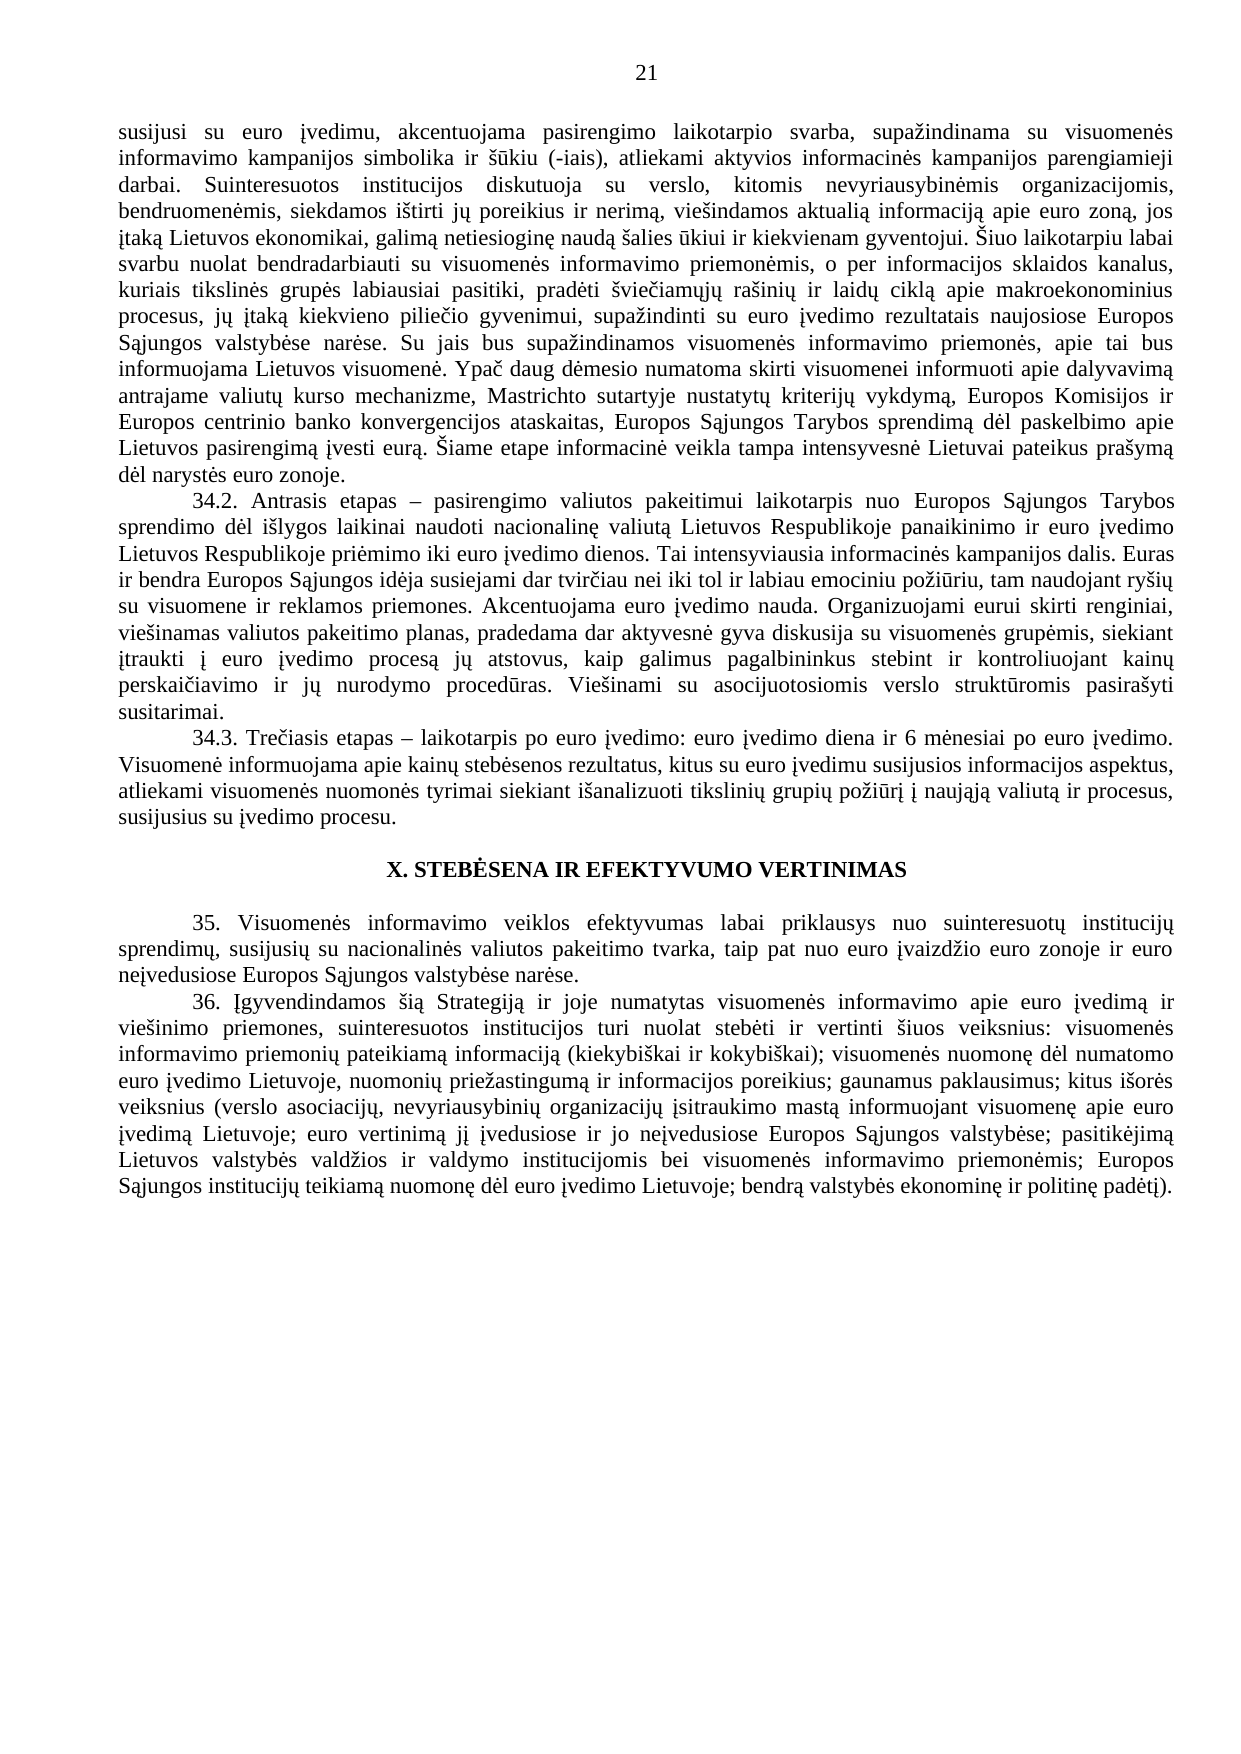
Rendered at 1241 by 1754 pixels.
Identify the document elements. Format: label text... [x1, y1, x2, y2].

text 36. Įgyvendindamos šią Strategiją ir joje numatytas visuomenės informavimo apie euro įvedimą ir viešinimo priemones, suinteresuotos institucijos turi nuolat stebėti ir vertinti šiuos veiksnius: visuomenės informavimo priemonių pateikiamą informaciją (kiekybiškai ir kokybiškai); visuomenės nuomonę dėl numatomo euro įvedimo Lietuvoje, nuomonių priežastingumą ir informacijos poreikius; gaunamus paklausimus; kitus išorės veiksnius (verslo asociacijų, nevyriausybinių organizacijų įsitraukimo mastą informuojant visuomenę apie euro įvedimą Lietuvoje; euro vertinimą jį įvedusiose ir jo neįvedusiose Europos Sąjungos valstybėse; pasitikėjimą Lietuvos valstybės valdžios ir valdymo institucijomis bei visuomenės informavimo priemonėmis; Europos Sąjungos institucijų teikiamą nuomonę dėl euro įvedimo Lietuvoje; bendrą valstybės ekonominę ir politinę padėtį). [118, 988, 1175, 1199]
text 34.3. Trečiasis etapas – laikotarpis po euro įvedimo: euro įvedimo diena ir 6 mėnesiai po euro įvedimo. Visuomenė informuojama apie kainų stebėsenos rezultatus, kitus su euro įvedimu susijusios informacijos aspektus, atliekami visuomenės nuomonės tyrimai siekiant išanalizuoti tikslinių grupių požiūrį į naująją valiutą ir procesus, susijusius su įvedimo procesu. [118, 724, 1175, 830]
subtitle X. STEBĖSENA IR EFEKTYVUMO VERTINIMAS [118, 856, 1175, 882]
text 34.2. Antrasis etapas – pasirengimo valiutos pakeitimui laikotarpis nuo Europos Sąjungos Tarybos sprendimo dėl išlygos laikinai naudoti nacionalinę valiutą Lietuvos Respublikoje panaikinimo ir euro įvedimo Lietuvos Respublikoje priėmimo iki euro įvedimo dienos. Tai intensyviausia informacinės kampanijos dalis. Euras ir bendra Europos Sąjungos idėja susiejami dar tvirčiau nei iki tol ir labiau emociniu požiūriu, tam naudojant ryšių su visuomene ir reklamos priemones. Akcentuojama euro įvedimo nauda. Organizuojami eurui skirti renginiai, viešinamas valiutos pakeitimo planas, pradedama dar aktyvesnė gyva diskusija su visuomenės grupėmis, siekiant įtraukti į euro įvedimo procesą jų atstovus, kaip galimus pagalbininkus stebint ir kontroliuojant kainų perskaičiavimo ir jų nurodymo procedūras. Viešinami su asocijuotosiomis verslo struktūromis pasirašyti susitarimai. [118, 487, 1175, 724]
text 35. Visuomenės informavimo veiklos efektyvumas labai priklausys nuo suinteresuotų institucijų sprendimų, susijusių su nacionalinės valiutos pakeitimo tvarka, taip pat nuo euro įvaizdžio euro zonoje ir euro neįvedusiose Europos Sąjungos valstybėse narėse. [118, 909, 1175, 988]
text susijusi su euro įvedimu, akcentuojama pasirengimo laikotarpio svarba, supažindinama su visuomenės informavimo kampanijos simbolika ir šūkiu (-iais), atliekami aktyvios informacinės kampanijos parengiamieji darbai. Suinteresuotos institucijos diskutuoja su verslo, kitomis nevyriausybinėmis organizacijomis, bendruomenėmis, siekdamos ištirti jų poreikius ir nerimą, viešindamos aktualią informaciją apie euro zoną, jos įtaką Lietuvos ekonomikai, galimą netiesioginę naudą šalies ūkiui ir kiekvienam gyventojui. Šiuo laikotarpiu labai svarbu nuolat bendradarbiauti su visuomenės informavimo priemonėmis, o per informacijos sklaidos kanalus, kuriais tikslinės grupės labiausiai pasitiki, pradėti šviečiamųjų rašinių ir laidų ciklą apie makroekonominius procesus, jų įtaką kiekvieno piliečio gyvenimui, supažindinti su euro įvedimo rezultatais naujosiose Europos Sąjungos valstybėse narėse. Su jais bus supažindinamos visuomenės informavimo priemonės, apie tai bus informuojama Lietuvos visuomenė. Ypač daug dėmesio numatoma skirti visuomenei informuoti apie dalyvavimą antrajame valiutų kurso mechanizme, Mastrichto sutartyje nustatytų kriterijų vykdymą, Europos Komisijos ir Europos centrinio banko konvergencijos ataskaitas, Europos Sąjungos Tarybos sprendimą dėl paskelbimo apie Lietuvos pasirengimą įvesti eurą. Šiame etape informacinė veikla tampa intensyvesnė Lietuvai pateikus prašymą dėl narystės euro zonoje. [118, 118, 1175, 487]
